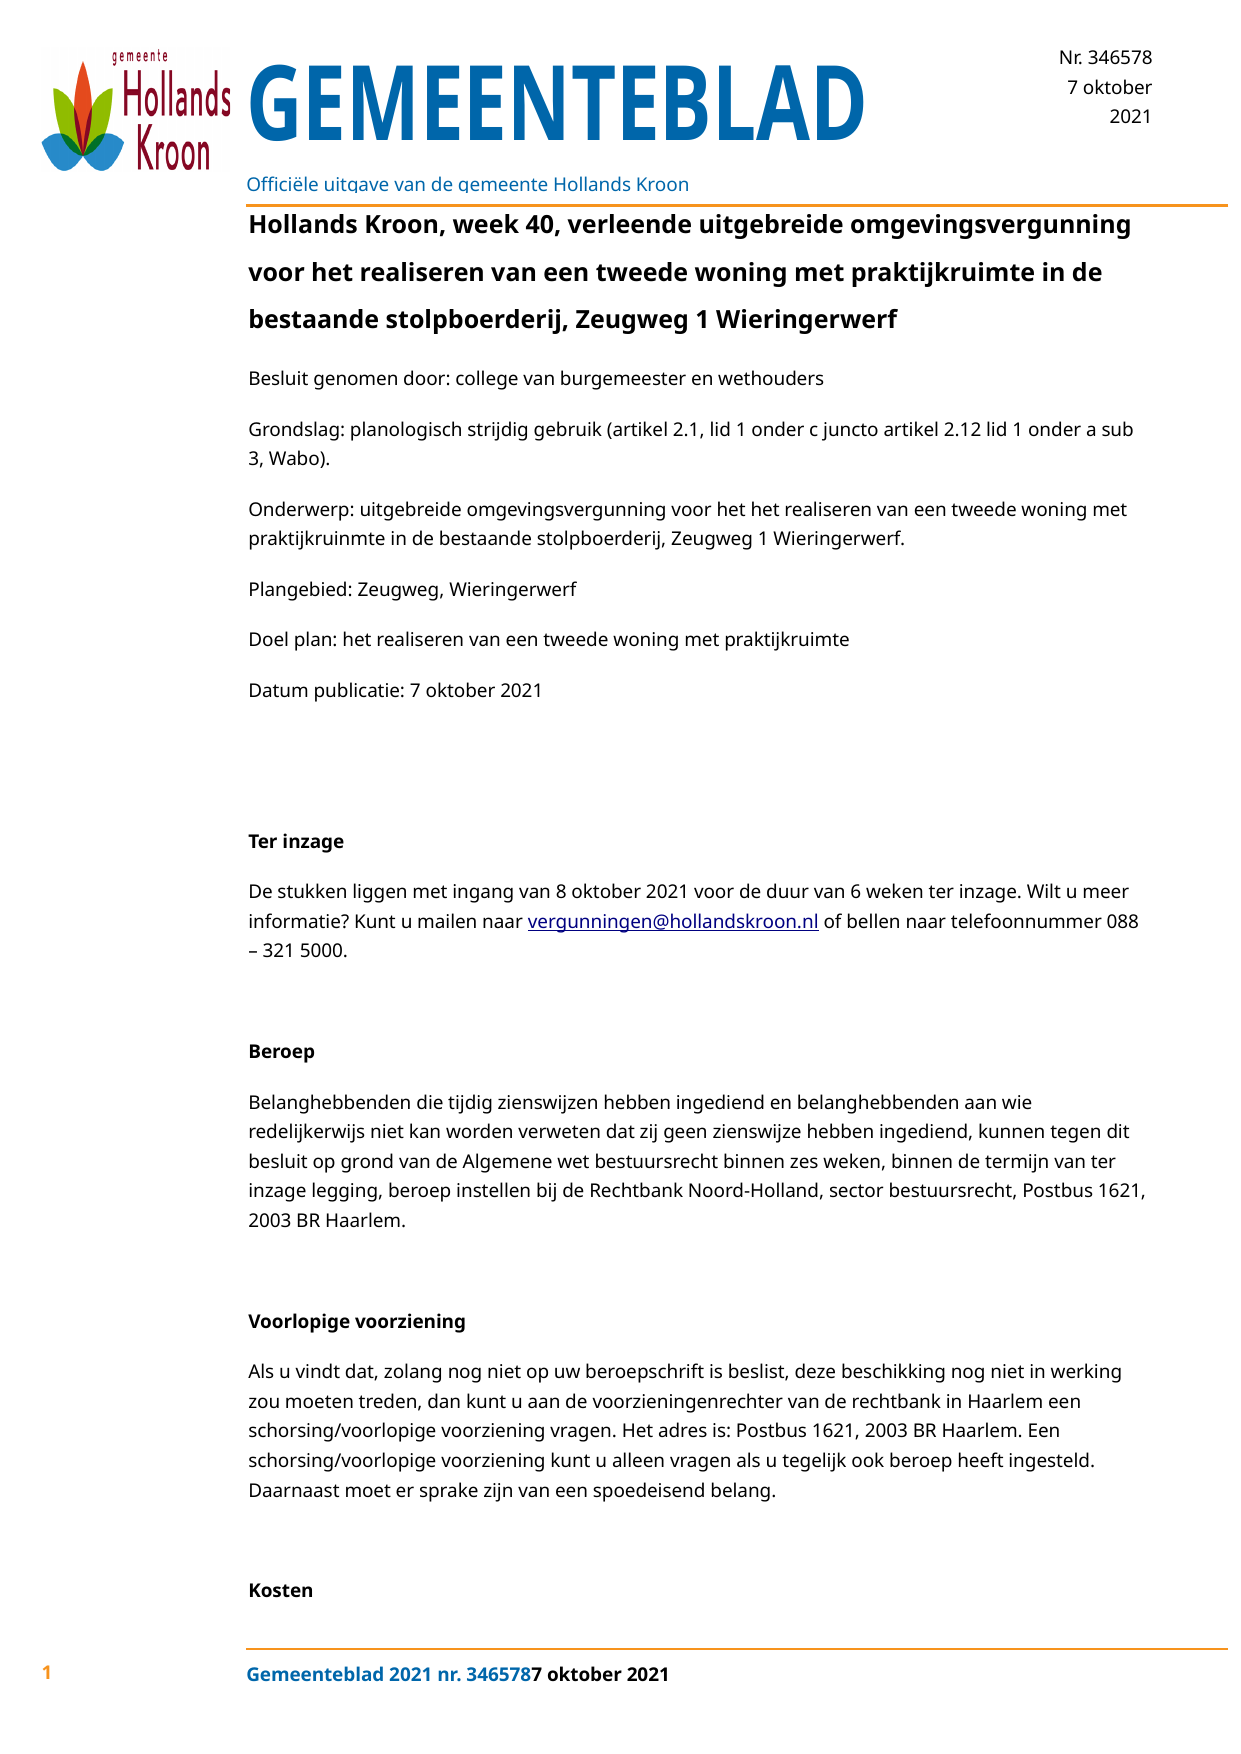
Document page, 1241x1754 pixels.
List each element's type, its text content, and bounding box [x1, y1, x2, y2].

text Hollands Kroon, week 40, verleende uitgebreide omgevingsvergunning voor het realiseren van een tweede woning met praktijkruimte in de bestaande stolpboerderij, Zeugweg 1 Wieringerwerf [248, 207, 1152, 336]
text Besluit genomen door: college van burgemeester en wethouders [248, 366, 1152, 391]
text Ter inzage [248, 828, 1152, 854]
text Voorlopige voorziening [248, 1308, 1152, 1334]
text Kosten [248, 1578, 1152, 1603]
text De stukken liggen met ingang van 8 oktober 2021 voor de duur van 6 weken ter inzage. Wilt u meer informatie? Kunt u mailen naar vergunningen@hollandskroon.nl of bellen naar telefoonnummer 088 – 321 5000. [248, 878, 1152, 963]
text Doel plan: het realiseren van een tweede woning met praktijkruimte [248, 626, 1152, 652]
text Grondslag: planologisch strijdig gebruik (artikel 2.1, lid 1 onder c juncto artikel 2.12 lid 1 onder a sub 3, Wabo). [248, 416, 1152, 471]
text Onderwerp: uitgebreide omgevingsvergunning voor het het realiseren van een tweede woning met praktijkruinmte in de bestaande stolpboerderij, Zeugweg 1 Wieringerwerf. [248, 496, 1152, 551]
picture [41, 47, 231, 172]
text Datum publicatie: 7 oktober 2021 [248, 677, 1152, 702]
text Belanghebbenden die tijdig zienswijzen hebben ingediend en belanghebbenden aan wie redelijkerwijs niet kan worden verweten dat zij geen zienswijze hebben ingediend, kunnen tegen dit besluit op grond van de Algemene wet bestuursrecht binnen zes weken, binnen de termijn van ter inzage legging, beroep instellen bij de Rechtbank Noord-Holland, sector bestuursrecht, Postbus 1621, 2003 BR Haarlem. [248, 1089, 1152, 1233]
text Als u vindt dat, zolang nog niet op uw beroepschrift is beslist, deze beschikking nog niet in werking zou moeten treden, dan kunt u aan de voorzieningenrechter van de rechtbank in Haarlem een schorsing/voorlopige voorziening vragen. Het adres is: Postbus 1621, 2003 BR Haarlem. Een schorsing/voorlopige voorziening kunt u alleen vragen als u tegelijk ook beroep heeft ingesteld. Daarnaast moet er sprake zijn van een spoedeisend belang. [248, 1358, 1152, 1502]
text Beroep [248, 1038, 1152, 1064]
text Plangebied: Zeugweg, Wieringerwerf [248, 576, 1152, 602]
